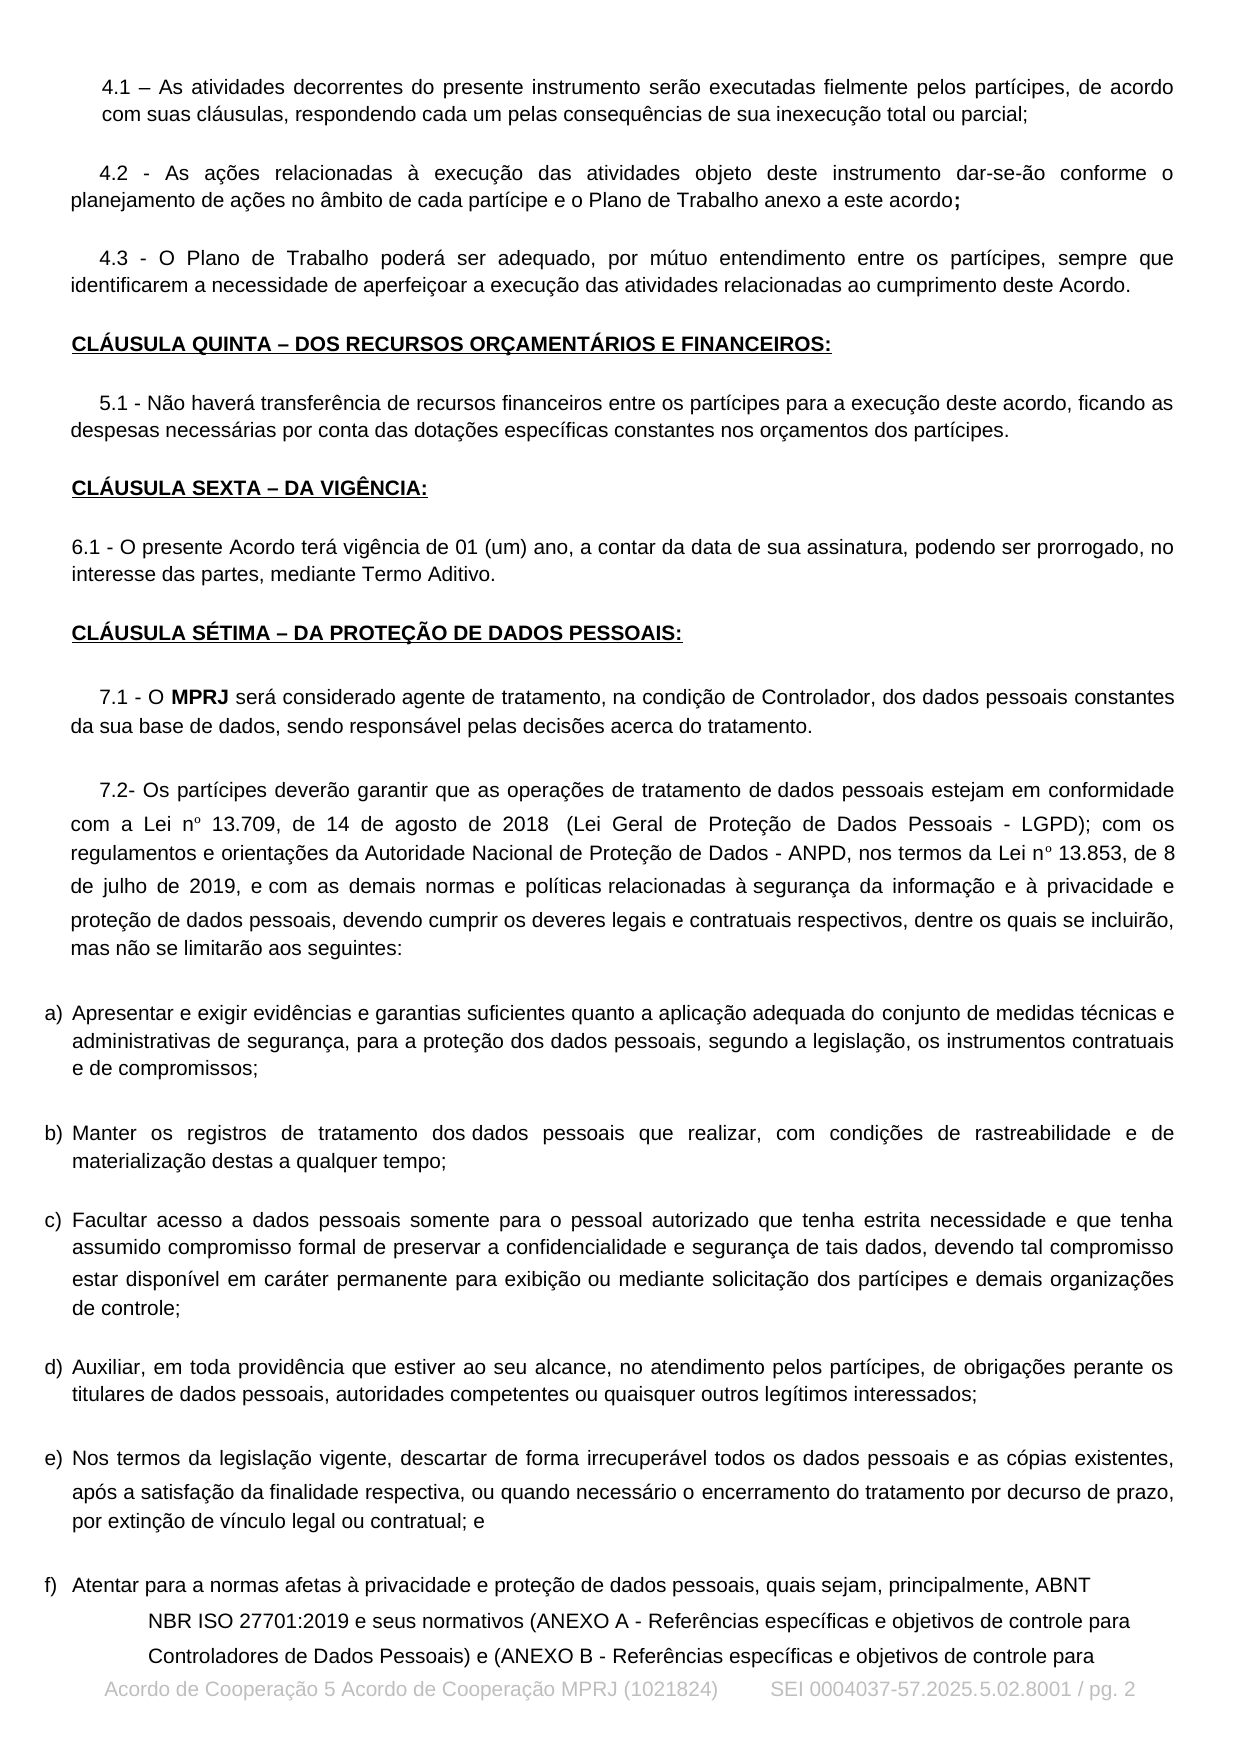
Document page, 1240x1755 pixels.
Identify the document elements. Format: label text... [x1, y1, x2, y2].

text 4.1 – As atividades decorrentes do presente instrumento serão executadas fielmente pelos partícipes, de acordo com suas cláusulas, respondendo cada um pelas consequências de sua inexecução total ou parcial; [102, 75, 1175, 126]
text 7.2- Os partícipes deverão garantir que as operações de tratamento de dados pessoais estejam em conformidade com a Lei nº 13.709, de 14 de agosto de 2018 (Lei Geral de Proteção de Dados Pessoais - LGPD); com os regulamentos e orientações da Autoridade Nacional de Proteção de Dados - ANPD, nos termos da Lei nº 13.853, de 8 de julho de 2019, e com as demais normas e políticas relacionadas à segurança da informação e à privacidade e proteção de dados pessoais, devendo cumprir os deveres legais e contratuais respectivos, dentre os quais se incluirão, mas não se limitarão aos seguintes: [70, 773, 1175, 960]
text 5.1 - Não haverá transferência de recursos financeiros entre os partícipes para a execução deste acordo, ficando as despesas necessárias por conta das dotações específicas constantes nos orçamentos dos partícipes. [70, 391, 1175, 441]
text NBR ISO 27701:2019 e seus normativos (ANEXO A - Referências específicas e objetivos de controle para [148, 1604, 1175, 1634]
text Controladores de Dados Pessoais) e (ANEXO B - Referências específicas e objetivos de controle para [148, 1639, 1175, 1670]
text 6.1 - O presente Acordo terá vigência de 01 (um) ano, a contar da data de sua assinatura, podendo ser prorrogado, no interesse das partes, mediante Termo Aditivo. [71, 535, 1175, 586]
text 7.1 - O MPRJ será considerado agente de tratamento, na condição de Controlador, dos dados pessoais constantes da sua base de dados, sendo responsável pelas decisões acerca do tratamento. [70, 680, 1175, 738]
list Nos termos da legislação vigente, descartar de forma irrecuperável todos os dados pessoais e as cópias existentes, após a satisfação da finalidade respectiva, ou quando necessário o encerramento do tratamento por decurso de prazo, por extinção de vínculo legal ou contratual; e [44, 1441, 1175, 1533]
list Manter os registros de tratamento dos dados pessoais que realizar, com condições de rastreabilidade e de materialização destas a qualquer tempo; [44, 1116, 1175, 1173]
list Facultar acesso a dados pessoais somente para o pessoal autorizado que tenha estrita necessidade e que tenha assumido compromisso formal de preservar a confidencialidade e segurança de tais dados, devendo tal compromisso estar disponível em caráter permanente para exibição ou mediante solicitação dos partícipes e demais organizações de controle; [44, 1208, 1175, 1320]
text CLÁUSULA SEXTA – DA VIGÊNCIA: [71, 476, 1175, 500]
text CLÁUSULA SÉTIMA – DA PROTEÇÃO DE DADOS PESSOAIS: [71, 621, 1175, 644]
text CLÁUSULA QUINTA – DOS RECURSOS ORÇAMENTÁRIOS E FINANCEIROS: [71, 332, 1175, 356]
list Auxiliar, em toda providência que estiver ao seu alcance, no atendimento pelos partícipes, de obrigações perante os titulares de dados pessoais, autoridades competentes ou quaisquer outros legítimos interessados; [44, 1355, 1175, 1405]
list Apresentar e exigir evidências e garantias suficientes quanto a aplicação adequada do conjunto de medidas técnicas e administrativas de segurança, para a proteção dos dados pessoais, segundo a legislação, os instrumentos contratuais e de compromissos; [44, 996, 1175, 1080]
list Atentar para a normas afetas à privacidade e proteção de dados pessoais, quais sejam, principalmente, ABNT [44, 1568, 1175, 1599]
text 4.2 - As ações relacionadas à execução das atividades objeto deste instrumento dar-se-ão conforme o planejamento de ações no âmbito de cada partícipe e o Plano de Trabalho anexo a este acordo; [70, 161, 1175, 211]
text 4.3 - O Plano de Trabalho poderá ser adequado, por mútuo entendimento entre os partícipes, sempre que identificarem a necessidade de aperfeiçoar a execução das atividades relacionadas ao cumprimento deste Acordo. [70, 246, 1175, 297]
